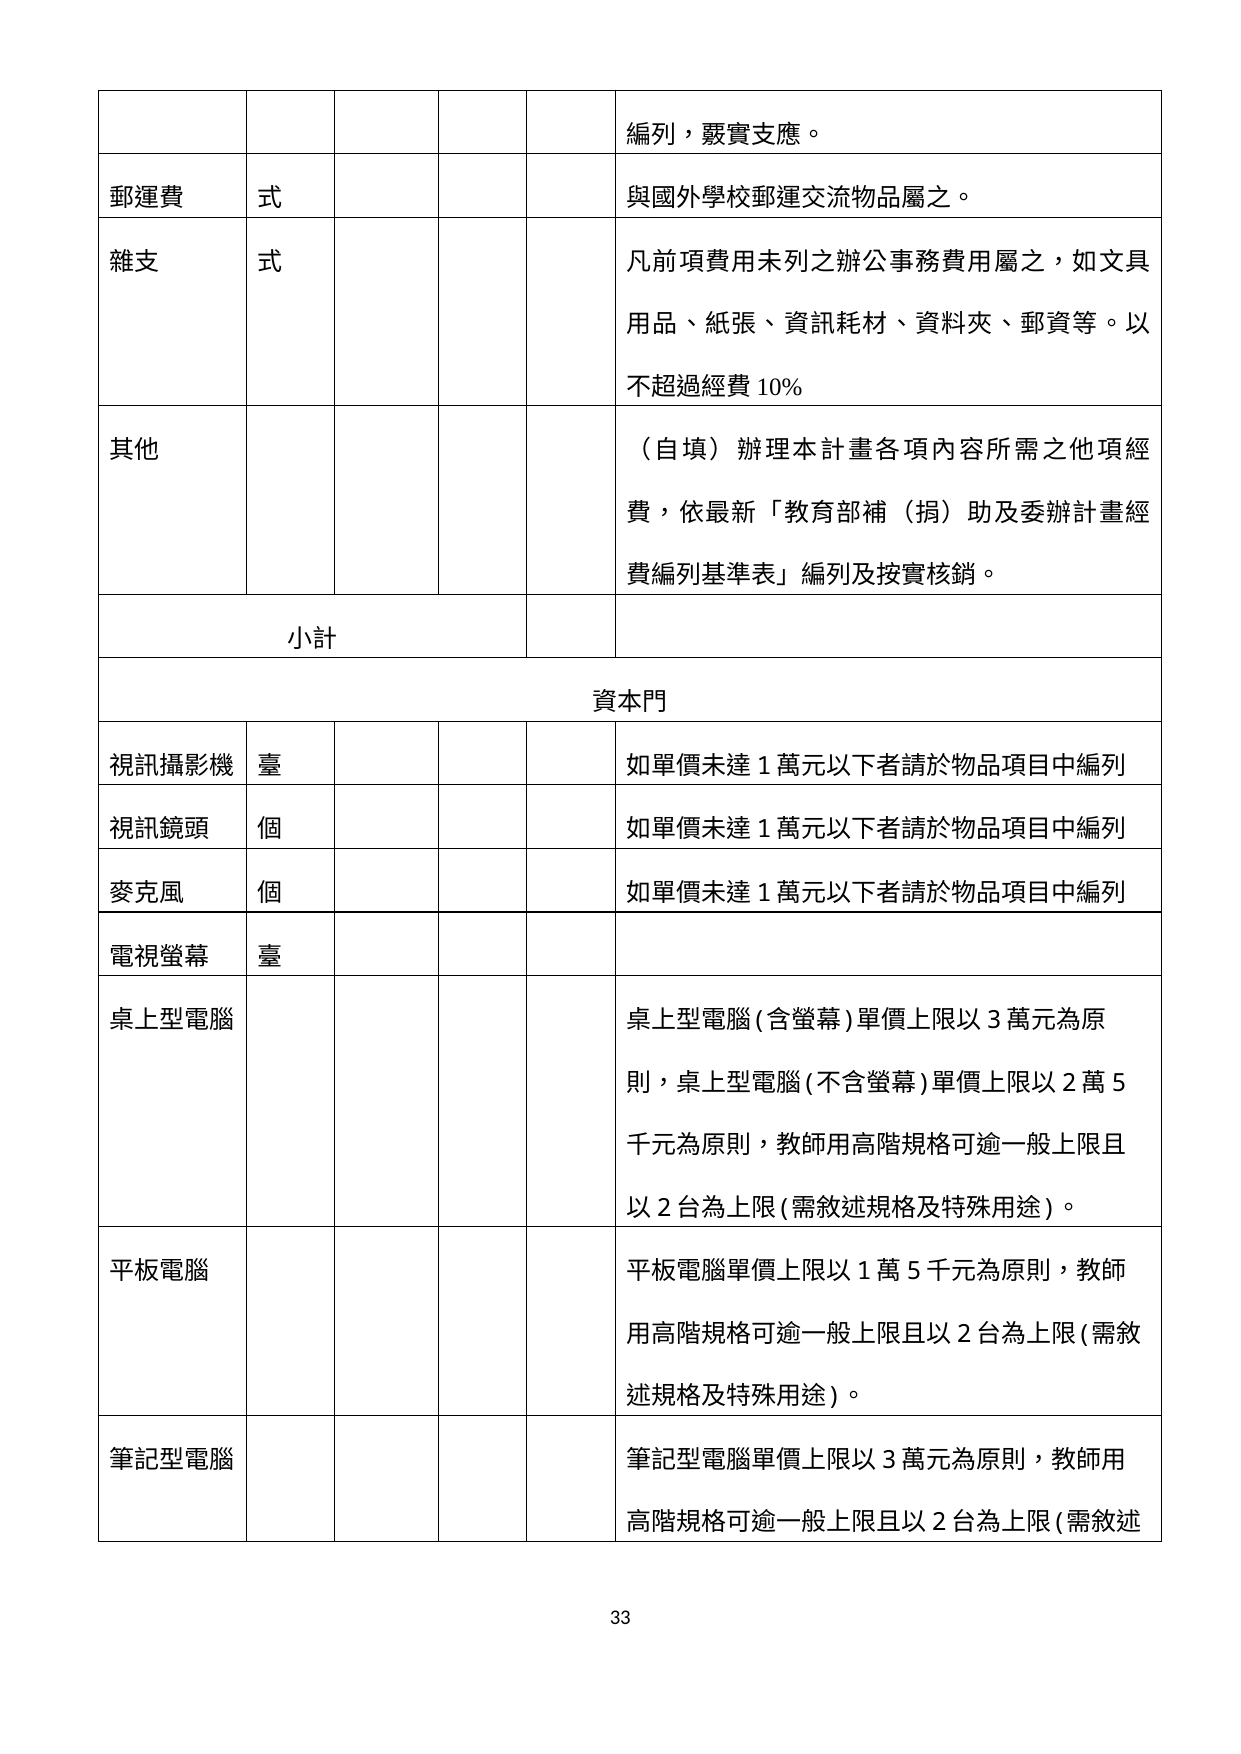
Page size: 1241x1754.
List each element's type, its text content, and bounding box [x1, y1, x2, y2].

table_cell [247, 1227, 334, 1414]
table_cell 式 [247, 218, 334, 405]
table_cell 筆記型電腦 [99, 1416, 246, 1541]
table_cell （自填）辦理本計畫各項內容所需之他項經費，依最新「教育部補（捐）助及委辦計畫經費編列基準表」編列及按實核銷。 [616, 406, 1161, 594]
table_cell [439, 1416, 526, 1541]
table_cell [335, 1416, 438, 1541]
table_cell 麥克風 [99, 849, 246, 911]
table_cell 凡前項費用未列之辦公事務費用屬之，如文具用品、紙張、資訊耗材、資料夾、郵資等。以不超過經費10% [616, 218, 1161, 405]
table_cell [335, 91, 438, 153]
table_cell 桌上型電腦 [99, 976, 246, 1226]
table_cell [439, 91, 526, 153]
table_cell 個 [247, 785, 334, 848]
table_cell [439, 913, 526, 975]
table_cell [527, 1416, 615, 1541]
table_cell 筆記型電腦單價上限以3萬元為原則，教師用高階規格可逾一般上限且以2台為上限(需敘述 [616, 1416, 1161, 1541]
table_cell [439, 976, 526, 1226]
table_cell 平板電腦 [99, 1227, 246, 1414]
table_cell [439, 722, 526, 784]
table_cell [335, 849, 438, 911]
table_cell [439, 406, 526, 594]
table_cell [527, 154, 615, 217]
table_cell [527, 595, 615, 657]
table_cell [527, 406, 615, 594]
table_cell [527, 913, 615, 975]
table_cell 雜支 [99, 218, 246, 405]
table_cell [527, 976, 615, 1226]
table_cell 與國外學校郵運交流物品屬之。 [616, 154, 1161, 217]
table_cell 視訊攝影機 [99, 722, 246, 784]
table_cell 臺 [247, 913, 334, 975]
table_cell [527, 722, 615, 784]
table_cell [439, 218, 526, 405]
table_cell 如單價未達1萬元以下者請於物品項目中編列 [616, 722, 1161, 784]
table_cell 小計 [99, 595, 526, 657]
table_cell [527, 218, 615, 405]
table_cell [335, 218, 438, 405]
table_cell 如單價未達1萬元以下者請於物品項目中編列 [616, 849, 1161, 911]
table_cell [439, 1227, 526, 1414]
table_cell [439, 849, 526, 911]
table_cell 電視螢幕 [99, 913, 246, 975]
table_cell 個 [247, 849, 334, 911]
table_cell 資本門 [99, 658, 1161, 721]
table_cell [439, 154, 526, 217]
table_cell [247, 1416, 334, 1541]
table_cell [335, 722, 438, 784]
table_cell 編列，覈實支應。 [616, 91, 1161, 153]
table_cell 平板電腦單價上限以1萬5千元為原則，教師用高階規格可逾一般上限且以2台為上限(需敘述規格及特殊用途)。 [616, 1227, 1161, 1414]
table_cell [99, 91, 246, 153]
table_cell [439, 785, 526, 848]
table_cell [247, 91, 334, 153]
table_cell [247, 406, 334, 594]
table_cell [247, 976, 334, 1226]
table_cell 臺 [247, 722, 334, 784]
table_cell [335, 1227, 438, 1414]
table_cell [335, 976, 438, 1226]
table_cell [527, 785, 615, 848]
table_cell 式 [247, 154, 334, 217]
table_cell 其他 [99, 406, 246, 594]
table_cell [527, 849, 615, 911]
table_cell [616, 913, 1161, 975]
table_cell [616, 595, 1161, 657]
table_cell [335, 406, 438, 594]
table_cell [527, 91, 615, 153]
table_cell [335, 913, 438, 975]
table_cell 郵運費 [99, 154, 246, 217]
table_cell [527, 1227, 615, 1414]
table_cell 桌上型電腦(含螢幕)單價上限以3萬元為原則，桌上型電腦(不含螢幕)單價上限以2萬5千元為原則，教師用高階規格可逾一般上限且以2台為上限(需敘述規格及特殊用途)。 [616, 976, 1161, 1226]
table_cell [335, 154, 438, 217]
table_cell 如單價未達1萬元以下者請於物品項目中編列 [616, 785, 1161, 848]
table_cell 視訊鏡頭 [99, 785, 246, 848]
table_cell [335, 785, 438, 848]
